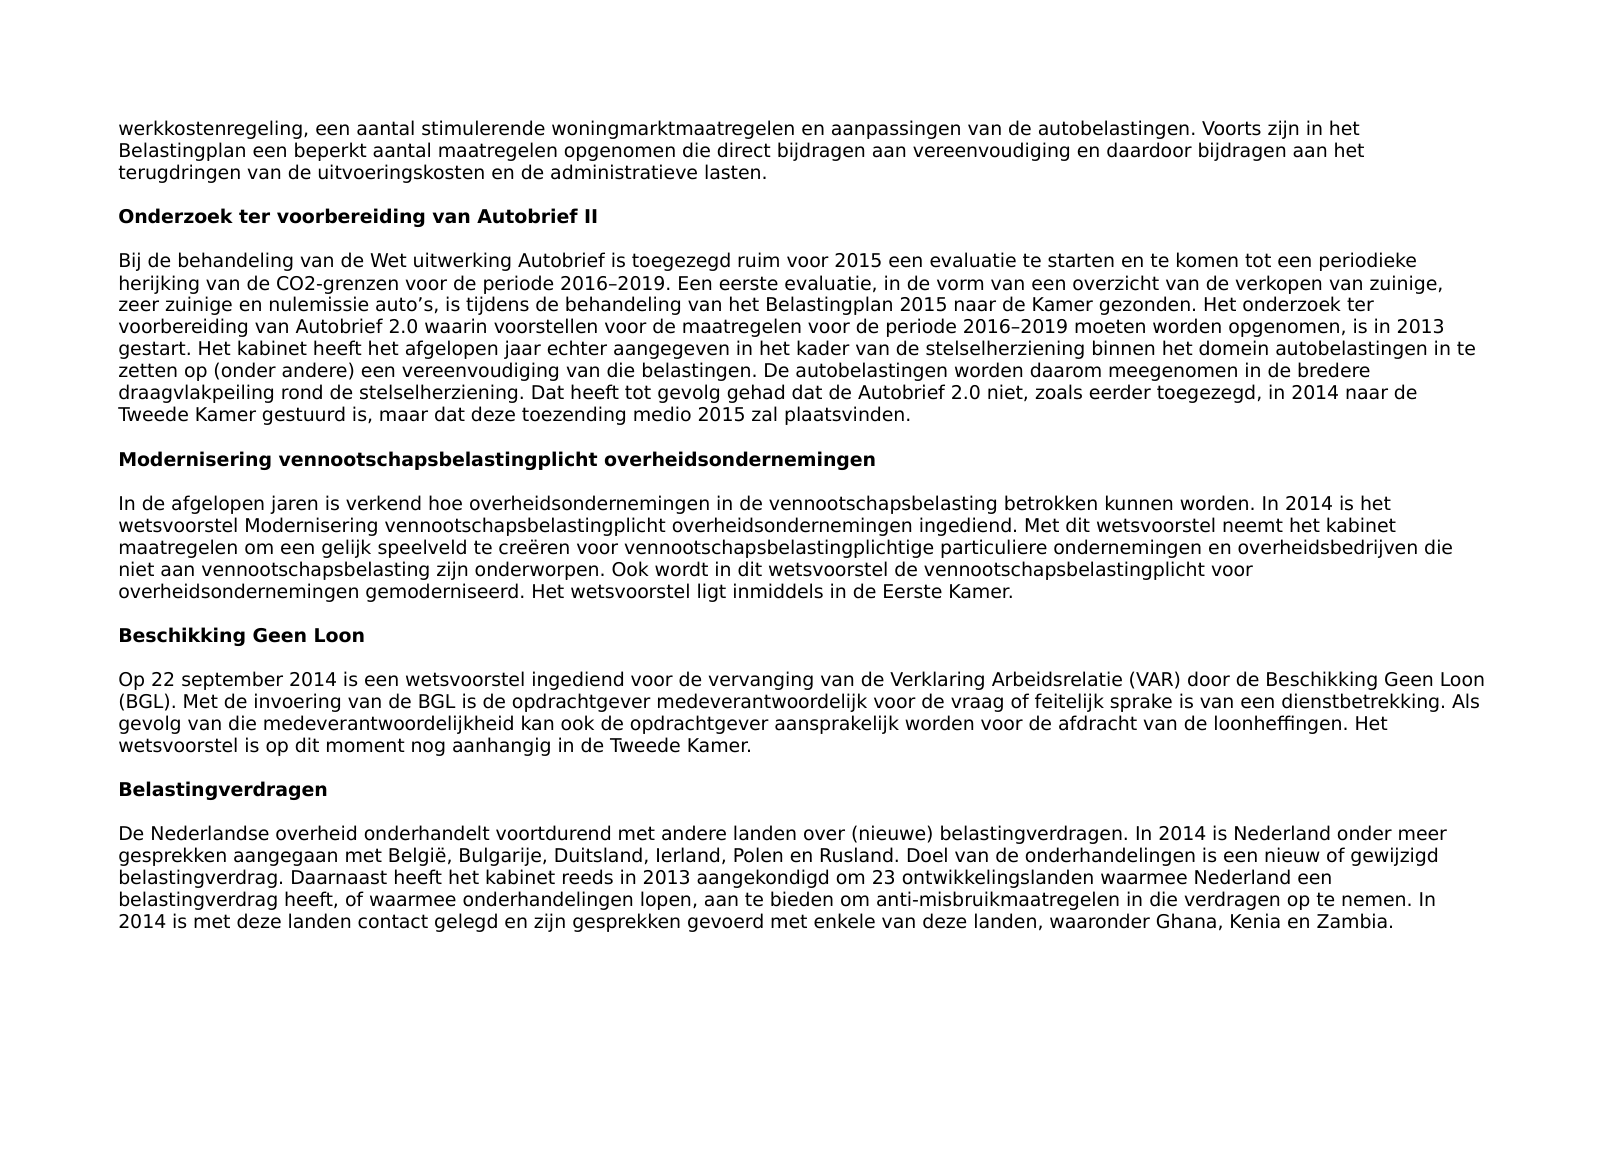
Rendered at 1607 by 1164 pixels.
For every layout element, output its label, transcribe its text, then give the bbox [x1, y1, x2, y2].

text werkkostenregeling, een aantal stimulerende woningmarktmaatregelen en aanpassingen van de autobelastingen. Voorts zijn in het Belastingplan een beperkt aantal maatregelen opgenomen die direct bijdragen aan vereenvoudiging en daardoor bijdragen aan het terugdringen van de uitvoeringskosten en de administratieve lasten. [118, 118, 1488, 184]
subtitle Beschikking Geen Loon [118, 625, 1488, 647]
subtitle Belastingverdragen [118, 779, 1488, 801]
text De Nederlandse overheid onderhandelt voortdurend met andere landen over (nieuwe) belastingverdragen. In 2014 is Nederland onder meer gesprekken aangegaan met België, Bulgarije, Duitsland, Ierland, Polen en Rusland. Doel van de onderhandelingen is een nieuw of gewijzigd belastingverdrag. Daarnaast heeft het kabinet reeds in 2013 aangekondigd om 23 ontwikkelingslanden waarmee Nederland een belastingverdrag heeft, of waarmee onderhandelingen lopen, aan te bieden om anti-misbruikmaatregelen in die verdragen op te nemen. In 2014 is met deze landen contact gelegd en zijn gesprekken gevoerd met enkele van deze landen, waaronder Ghana, Kenia en Zambia. [118, 823, 1488, 933]
text Bij de behandeling van de Wet uitwerking Autobrief is toegezegd ruim voor 2015 een evaluatie te starten en te komen tot een periodieke herijking van de CO2-grenzen voor de periode 2016–2019. Een eerste evaluatie, in de vorm van een overzicht van de verkopen van zuinige, zeer zuinige en nulemissie auto’s, is tijdens de behandeling van het Belastingplan 2015 naar de Kamer gezonden. Het onderzoek ter voorbereiding van Autobrief 2.0 waarin voorstellen voor de maatregelen voor de periode 2016–2019 moeten worden opgenomen, is in 2013 gestart. Het kabinet heeft het afgelopen jaar echter aangegeven in het kader van de stelselherziening binnen het domein autobelastingen in te zetten op (onder andere) een vereenvoudiging van die belastingen. De autobelastingen worden daarom meegenomen in de bredere draagvlakpeiling rond de stelselherziening. Dat heeft tot gevolg gehad dat de Autobrief 2.0 niet, zoals eerder toegezegd, in 2014 naar de Tweede Kamer gestuurd is, maar dat deze toezending medio 2015 zal plaatsvinden. [118, 250, 1488, 426]
text In de afgelopen jaren is verkend hoe overheidsondernemingen in de vennootschapsbelasting betrokken kunnen worden. In 2014 is het wetsvoorstel Modernisering vennootschapsbelastingplicht overheidsondernemingen ingediend. Met dit wetsvoorstel neemt het kabinet maatregelen om een gelijk speelveld te creëren voor vennootschapsbelastingplichtige particuliere ondernemingen en overheidsbedrijven die niet aan vennootschapsbelasting zijn onderworpen. Ook wordt in dit wetsvoorstel de vennootschapsbelastingplicht voor overheidsondernemingen gemoderniseerd. Het wetsvoorstel ligt inmiddels in de Eerste Kamer. [118, 493, 1488, 602]
subtitle Onderzoek ter voorbereiding van Autobrief II [118, 206, 1488, 228]
subtitle Modernisering vennootschapsbelastingplicht overheidsondernemingen [118, 448, 1488, 470]
text Op 22 september 2014 is een wetsvoorstel ingediend voor de vervanging van de Verklaring Arbeidsrelatie (VAR) door de Beschikking Geen Loon (BGL). Met de invoering van de BGL is de opdrachtgever medeverantwoordelijk voor de vraag of feitelijk sprake is van een dienstbetrekking. Als gevolg van die medeverantwoordelijkheid kan ook de opdrachtgever aansprakelijk worden voor de afdracht van de loonheffingen. Het wetsvoorstel is op dit moment nog aanhangig in de Tweede Kamer. [118, 669, 1488, 757]
